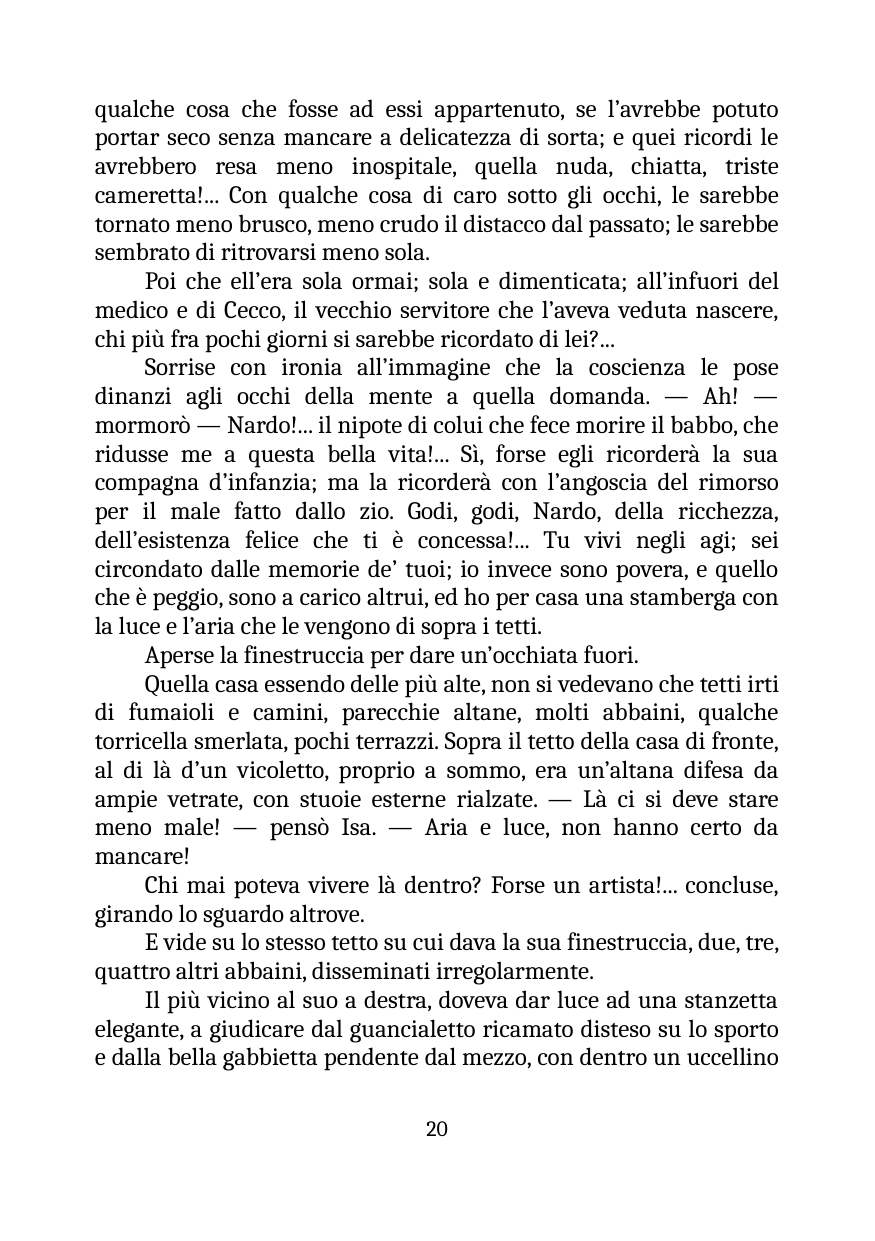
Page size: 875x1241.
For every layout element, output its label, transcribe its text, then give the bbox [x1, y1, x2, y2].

text E vide su lo stesso tetto su cui dava la sua finestruccia, due, tre, quattro altri abbaini, disseminati irregolarmente. [94, 928, 779, 986]
text Il più vicino al suo a destra, doveva dar luce ad una stanzetta elegante, a giudicare dal guancialetto ricamato disteso su lo sporto e dalla bella gabbietta pendente dal mezzo, con dentro un uccellino [94, 986, 779, 1072]
text Chi mai poteva vivere là dentro? Forse un artista!... concluse, girando lo sguardo altrove. [94, 871, 779, 928]
text Quella casa essendo delle più alte, non si vedevano che tetti irti di fumaioli e camini, parecchie altane, molti abbaini, qualche torricella smerlata, pochi terrazzi. Sopra il tetto della casa di fronte, al di là d’un vicoletto, proprio a sommo, era un’altana difesa da ampie vetrate, con stuoie esterne rialzate. — Là ci si deve stare meno male! — pensò Isa. — Aria e luce, non hanno certo da mancare! [94, 669, 779, 871]
text Sorrise con ironia all’immagine che la coscienza le pose dinanzi agli occhi della mente a quella domanda. — Ah! — mormorò — Nardo!... il nipote di colui che fece morire il babbo, che ridusse me a questa bella vita!... Sì, forse egli ricorderà la sua compagna d’infanzia; ma la ricorderà con l’angoscia del rimorso per il male fatto dallo zio. Godi, godi, Nardo, della ricchezza, dell’esistenza felice che ti è concessa!... Tu vivi negli agi; sei circondato dalle memorie de’ tuoi; io invece sono povera, e quello che è peggio, sono a carico altrui, ed ho per casa una stamberga con la luce e l’aria che le vengono di sopra i tetti. [94, 353, 779, 641]
text Poi che ell’era sola ormai; sola e dimenticata; all’infuori del medico e di Cecco, il vecchio servitore che l’aveva veduta nascere, chi più fra pochi giorni si sarebbe ricordato di lei?... [94, 267, 779, 353]
text qualche cosa che fosse ad essi appartenuto, se l’avrebbe potuto portar seco senza mancare a delicatezza di sorta; e quei ricordi le avrebbero resa meno inospitale, quella nuda, chiatta, triste cameretta!... Con qualche cosa di caro sotto gli occhi, le sarebbe tornato meno brusco, meno crudo il distacco dal passato; le sarebbe sembrato di ritrovarsi meno sola. [94, 94, 779, 267]
text Aperse la finestruccia per dare un’occhiata fuori. [94, 641, 779, 669]
